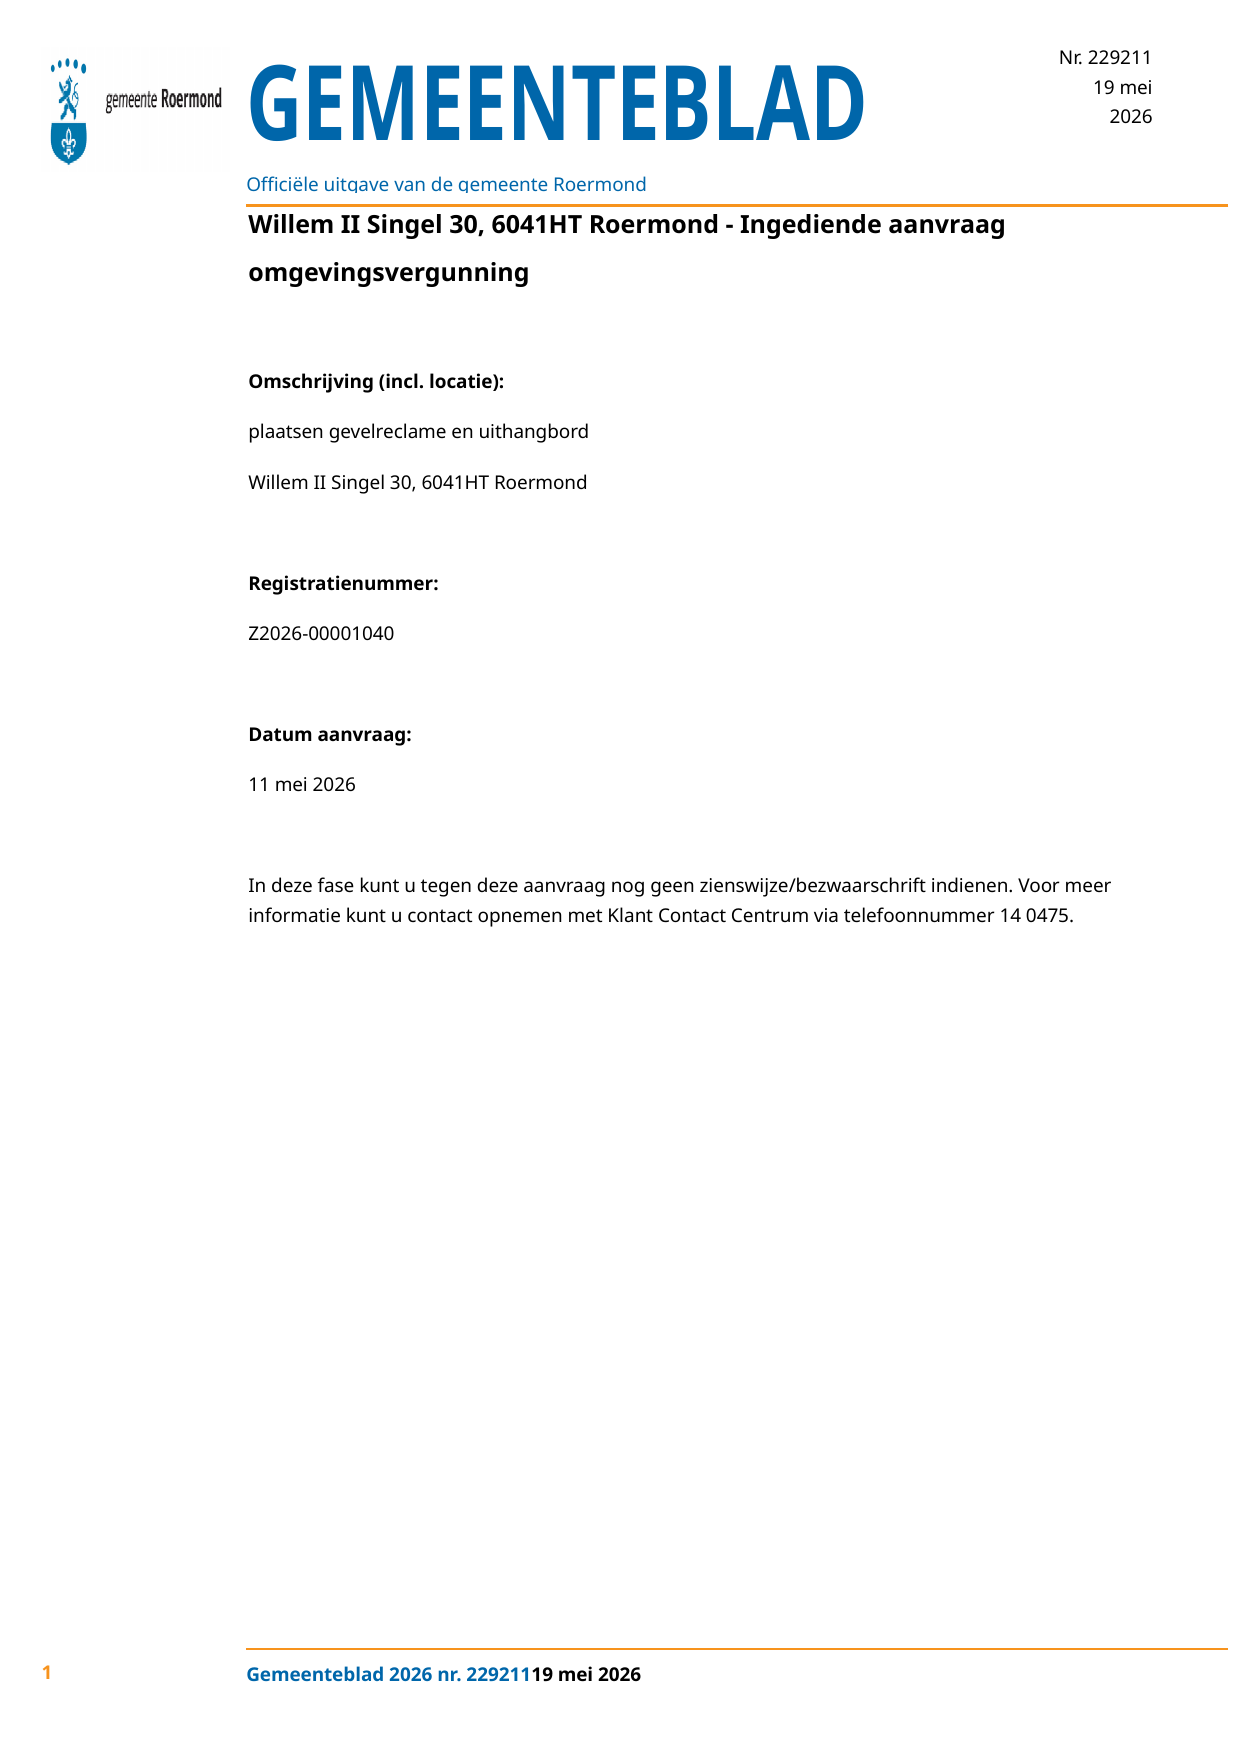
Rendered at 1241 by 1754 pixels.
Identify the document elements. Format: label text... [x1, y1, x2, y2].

text In deze fase kunt u tegen deze aanvraag nog geen zienswijze/bezwaarschrift indienen. Voor meer informatie kunt u contact opnemen met Klant Contact Centrum via telefoonnummer 14 0475. [248, 872, 1152, 928]
text plaatsen gevelreclame en uithangbord [248, 419, 1152, 444]
text Datum aanvraag: [248, 721, 1152, 747]
text Willem II Singel 30, 6041HT Roermond - Ingediende aanvraag omgevingsvergunning [248, 207, 1152, 288]
text Registratienummer: [248, 570, 1152, 596]
text Z2026-00001040 [248, 620, 1152, 646]
text Omschrijving (incl. locatie): [248, 368, 1152, 394]
text Willem II Singel 30, 6041HT Roermond [248, 469, 1152, 495]
picture [41, 47, 231, 172]
text 11 mei 2026 [248, 772, 1152, 797]
